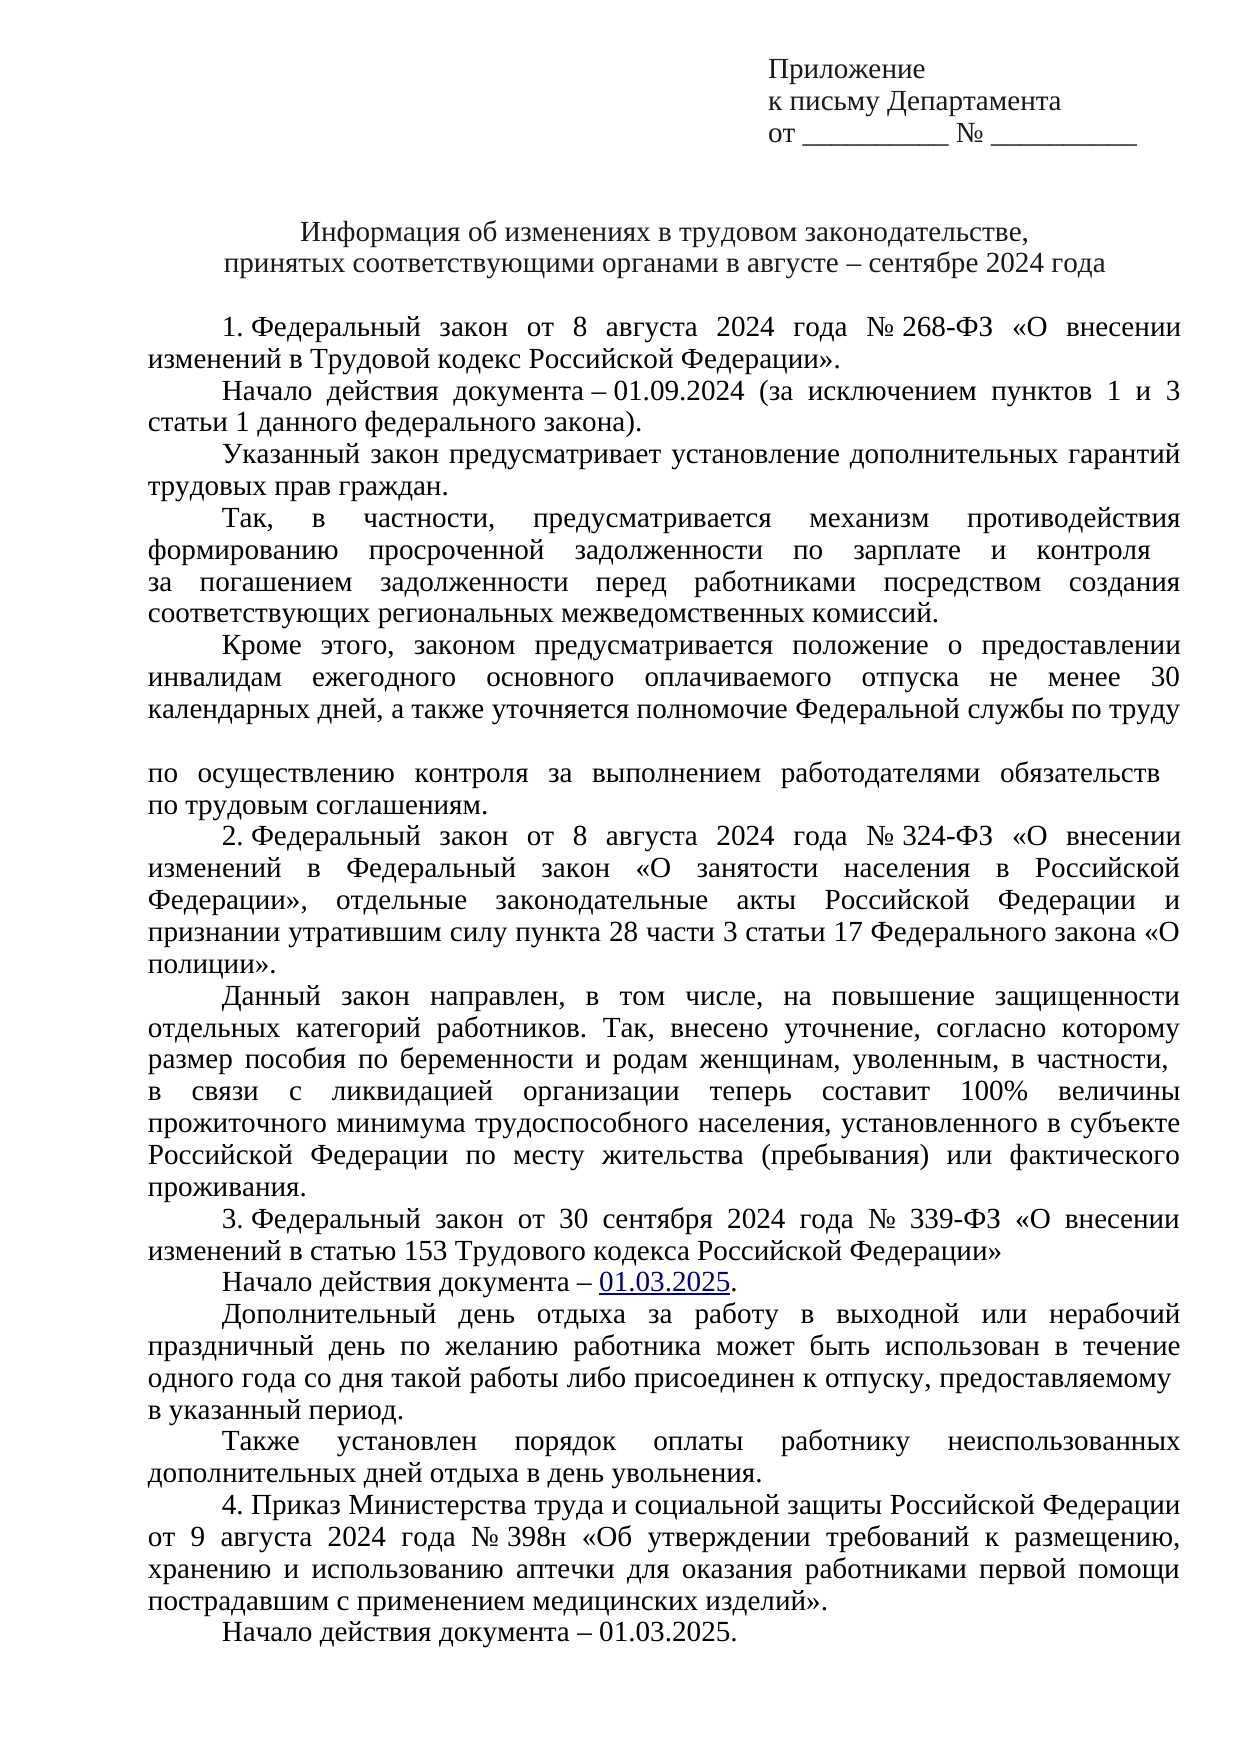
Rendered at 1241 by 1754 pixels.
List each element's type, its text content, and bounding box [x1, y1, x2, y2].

text от __________ № __________ [148, 117, 1181, 148]
text Данный закон направлен, в том числе, на повышение защищенности отдельных категорий работников. Так, внесено уточнение, согласно которому размер пособия по беременности и родам женщинам, уволенным, в частности, в связи с ликвидацией организации теперь составит 100% величины прожиточного минимума трудоспособного населения, установленного в субъекте Российской Федерации по месту жительства (пребывания) или фактического проживания. [148, 979, 1181, 1203]
text к письму Департамента [148, 85, 1181, 117]
text Начало действия документа – 01.03.2025. [148, 1616, 1181, 1648]
text 1. Федеральный закон от 8 августа 2024 года № 268-ФЗ «О внесении изменений в Трудовой кодекс Российской Федерации». [148, 311, 1181, 374]
text Также установлен порядок оплаты работнику неиспользованных дополнительных дней отдыха в день увольнения. [148, 1425, 1181, 1489]
text Указанный закон предусматривает установление дополнительных гарантий трудовых прав граждан. [148, 438, 1181, 502]
text Дополнительный день отдыха за работу в выходной или нерабочий праздничный день по желанию работника может быть использован в течение одного года со дня такой работы либо присоединен к отпуску, предоставляемому в указанный период. [148, 1298, 1181, 1425]
text 3. Федеральный закон от 30 сентября 2024 года № 339-ФЗ «О внесении изменений в статью 153 Трудового кодекса Российской Федерации» [148, 1203, 1181, 1266]
text 2. Федеральный закон от 8 августа 2024 года № 324-ФЗ «О внесении изменений в Федеральный закон «О занятости населения в Российской Федерации», отдельные законодательные акты Российской Федерации и признании утратившим силу пункта 28 части 3 статьи 17 Федерального закона «О полиции». [148, 820, 1181, 979]
text Так, в частности, предусматривается механизм противодействия формированию просроченной задолженности по зарплате и контроля за погашением задолженности перед работниками посредством создания соответствующих региональных межведомственных комиссий. [148, 502, 1181, 629]
text Кроме этого, законом предусматривается положение о предоставлении инвалидам ежегодного основного оплачиваемого отпуска не менее 30 календарных дней, а также уточняется полномочие Федеральной службы по труду по осуществлению контроля за выполнением работодателями обязательств по трудовым соглашениям. [148, 629, 1181, 820]
text Начало действия документа – 01.09.2024 (за исключением пунктов 1 и 3 статьи 1 данного федерального закона). [148, 374, 1181, 438]
text Приложение [148, 53, 1181, 85]
text Начало действия документа – 01.03.2025. [148, 1266, 1181, 1298]
text принятых соответствующими органами в августе – сентябре 2024 года [148, 247, 1181, 279]
text 4. Приказ Министерства труда и социальной защиты Российской Федерации от 9 августа 2024 года № 398н «Об утверждении требований к размещению, хранению и использованию аптечки для оказания работниками первой помощи пострадавшим с применением медицинских изделий». [148, 1489, 1181, 1616]
text Информация об изменениях в трудовом законодательстве, [148, 216, 1181, 247]
